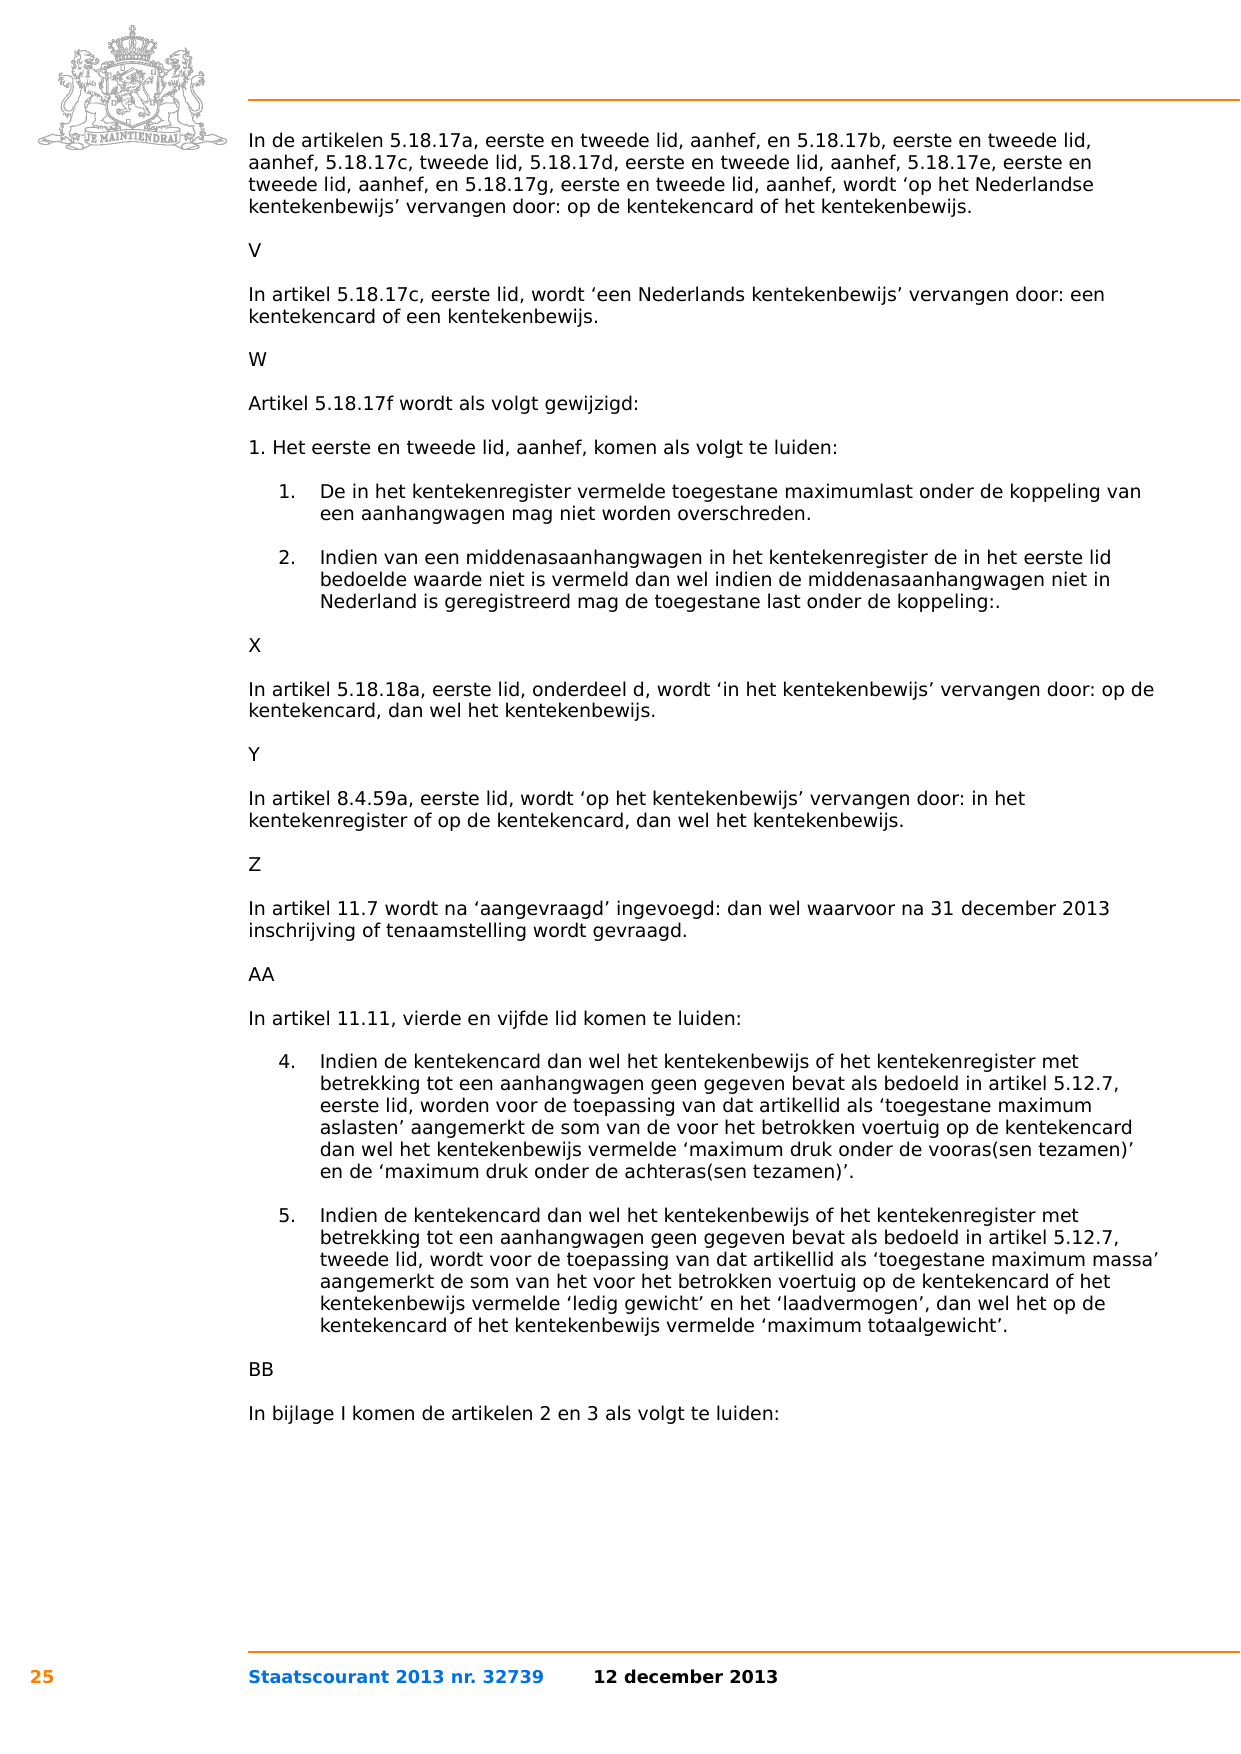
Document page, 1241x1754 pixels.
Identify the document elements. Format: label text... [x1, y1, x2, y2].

text 5. Indien de kentekencard dan wel het kentekenbewijs of het kentekenregister met betrekking tot een aanhangwagen geen gegeven bevat als bedoeld in artikel 5.12.7, tweede lid, wordt voor de toepassing van dat artikellid als ‘toegestane maximum massa’ aangemerkt de som van het voor het betrokken voertuig op de kentekencard of het kentekenbewijs vermelde ‘ledig gewicht’ en het ‘laadvermogen’, dan wel het op de kentekencard of het kentekenbewijs vermelde ‘maximum totaalgewicht’. [278, 1205, 1163, 1337]
text In artikel 8.4.59a, eerste lid, wordt ‘op het kentekenbewijs’ vervangen door: in het kentekenregister of op de kentekencard, dan wel het kentekenbewijs. [248, 788, 1163, 832]
text X [248, 634, 1163, 657]
text AA [248, 964, 1163, 986]
text Y [248, 744, 1163, 766]
text 4. Indien de kentekencard dan wel het kentekenbewijs of het kentekenregister met betrekking tot een aanhangwagen geen gegeven bevat als bedoeld in artikel 5.12.7, eerste lid, worden voor de toepassing van dat artikellid als ‘toegestane maximum aslasten’ aangemerkt de som van de voor het betrokken voertuig op de kentekencard dan wel het kentekenbewijs vermelde ‘maximum druk onder de vooras(sen tezamen)’ en de ‘maximum druk onder de achteras(sen tezamen)’. [278, 1051, 1163, 1183]
text BB [248, 1359, 1163, 1381]
text In artikel 5.18.18a, eerste lid, onderdeel d, wordt ‘in het kentekenbewijs’ vervangen door: op de kentekencard, dan wel het kentekenbewijs. [248, 678, 1163, 722]
text 2. Indien van een middenasaanhangwagen in het kentekenregister de in het eerste lid bedoelde waarde niet is vermeld dan wel indien de middenasaanhangwagen niet in Nederland is geregistreerd mag de toegestane last onder de koppeling:. [278, 547, 1163, 613]
text In artikel 5.18.17c, eerste lid, wordt ‘een Nederlands kentekenbewijs’ vervangen door: een kentekencard of een kentekenbewijs. [248, 283, 1163, 327]
text In bijlage I komen de artikelen 2 en 3 als volgt te luiden: [248, 1403, 1163, 1425]
text V [248, 240, 1163, 262]
text In artikel 11.11, vierde en vijfde lid komen te luiden: [248, 1007, 1163, 1029]
text 1. Het eerste en tweede lid, aanhef, komen als volgt te luiden: [248, 437, 1163, 459]
text Artikel 5.18.17f wordt als volgt gewijzigd: [248, 393, 1163, 415]
text In de artikelen 5.18.17a, eerste en tweede lid, aanhef, en 5.18.17b, eerste en tweede lid, aanhef, 5.18.17c, tweede lid, 5.18.17d, eerste en tweede lid, aanhef, 5.18.17e, eerste en tweede lid, aanhef, en 5.18.17g, eerste en tweede lid, aanhef, wordt ‘op het Nederlandse kentekenbewijs’ vervangen door: op de kentekencard of het kentekenbewijs. [248, 130, 1163, 218]
text In artikel 11.7 wordt na ‘aangevraagd’ ingevoegd: dan wel waarvoor na 31 december 2013 inschrijving of tenaamstelling wordt gevraagd. [248, 898, 1163, 942]
text 1. De in het kentekenregister vermelde toegestane maximumlast onder de koppeling van een aanhangwagen mag niet worden overschreden. [278, 481, 1163, 525]
text W [248, 349, 1163, 371]
text Z [248, 854, 1163, 876]
picture [38, 25, 227, 150]
